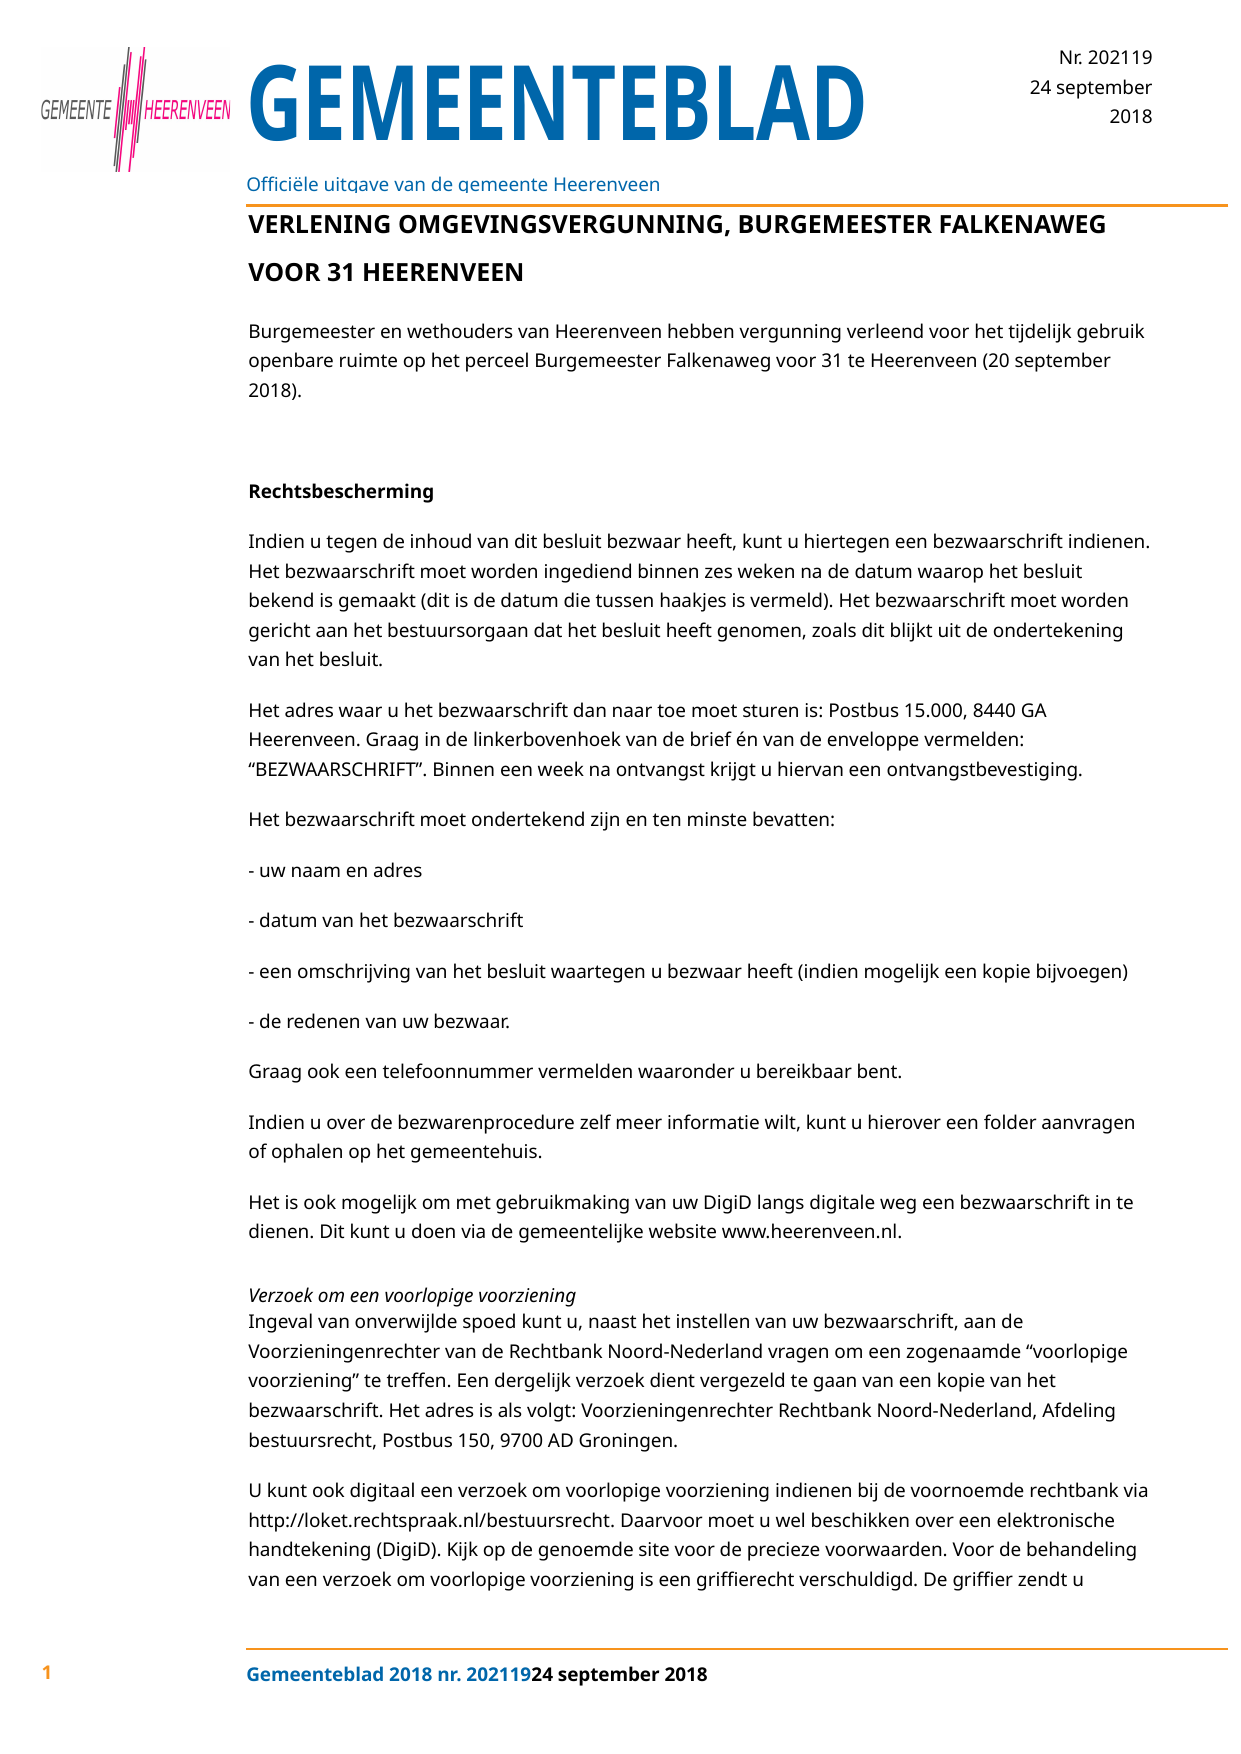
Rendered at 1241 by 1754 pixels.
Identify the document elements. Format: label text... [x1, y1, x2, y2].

text Graag ook een telefoonnummer vermelden waaronder u bereikbaar bent. [248, 1059, 1152, 1084]
text - uw naam en adres [248, 857, 1152, 883]
text Burgemeester en wethouders van Heerenveen hebben vergunning verleend voor het tijdelijk gebruik openbare ruimte op het perceel Burgemeester Falkenaweg voor 31 te Heerenveen (20 september 2018). [248, 318, 1152, 403]
text - de redenen van uw bezwaar. [248, 1008, 1152, 1034]
text Ingeval van onverwijlde spoed kunt u, naast het instellen van uw bezwaarschrift, aan de Voorzieningenrechter van de Rechtbank Noord-Nederland vragen om een zogenaamde “voorlopige voorziening” te treffen. Een dergelijk verzoek dient vergezeld te gaan van een kopie van het bezwaarschrift. Het adres is als volgt: Voorzieningenrechter Rechtbank Noord-Nederland, Afdeling bestuursrecht, Postbus 150, 9700 AD Groningen. [248, 1308, 1152, 1452]
text - datum van het bezwaarschrift [248, 907, 1152, 933]
text Indien u tegen de inhoud van dit besluit bezwaar heeft, kunt u hiertegen een bezwaarschrift indienen. Het bezwaarschrift moet worden ingediend binnen zes weken na de datum waarop het besluit bekend is gemaakt (dit is de datum die tussen haakjes is vermeld). Het bezwaarschrift moet worden gericht aan het bestuursorgaan dat het besluit heeft genomen, zoals dit blijkt uit de ondertekening van het besluit. [248, 528, 1152, 672]
text VERLENING OMGEVINGSVERGUNNING, BURGEMEESTER FALKENAWEG VOOR 31 HEERENVEEN [248, 207, 1152, 288]
text Het adres waar u het bezwaarschrift dan naar toe moet sturen is: Postbus 15.000, 8440 GA Heerenveen. Graag in de linkerbovenhoek van de brief én van de enveloppe vermelden: “BEZWAARSCHRIFT”. Binnen een week na ontvangst krijgt u hiervan een ontvangstbevestiging. [248, 697, 1152, 782]
picture [41, 47, 231, 172]
text Verzoek om een voorlopige voorziening [248, 1283, 1152, 1308]
text Rechtsbescherming [248, 478, 1152, 504]
text Indien u over de bezwarenprocedure zelf meer informatie wilt, kunt u hierover een folder aanvragen of ophalen op het gemeentehuis. [248, 1109, 1152, 1164]
text Het is ook mogelijk om met gebruikmaking van uw DigiD langs digitale weg een bezwaarschrift in te dienen. Dit kunt u doen via de gemeentelijke website www.heerenveen.nl. [248, 1189, 1152, 1244]
text Het bezwaarschrift moet ondertekend zijn en ten minste bevatten: [248, 807, 1152, 832]
text U kunt ook digitaal een verzoek om voorlopige voorziening indienen bij de voornoemde rechtbank via http://loket.rechtspraak.nl/bestuursrecht. Daarvoor moet u wel beschikken over een elektronische handtekening (DigiD). Kijk op de genoemde site voor de precieze voorwaarden. Voor de behandeling van een verzoek om voorlopige voorziening is een griffierecht verschuldigd. De griffier zendt u [248, 1477, 1152, 1592]
text - een omschrijving van het besluit waartegen u bezwaar heeft (indien mogelijk een kopie bijvoegen) [248, 958, 1152, 984]
